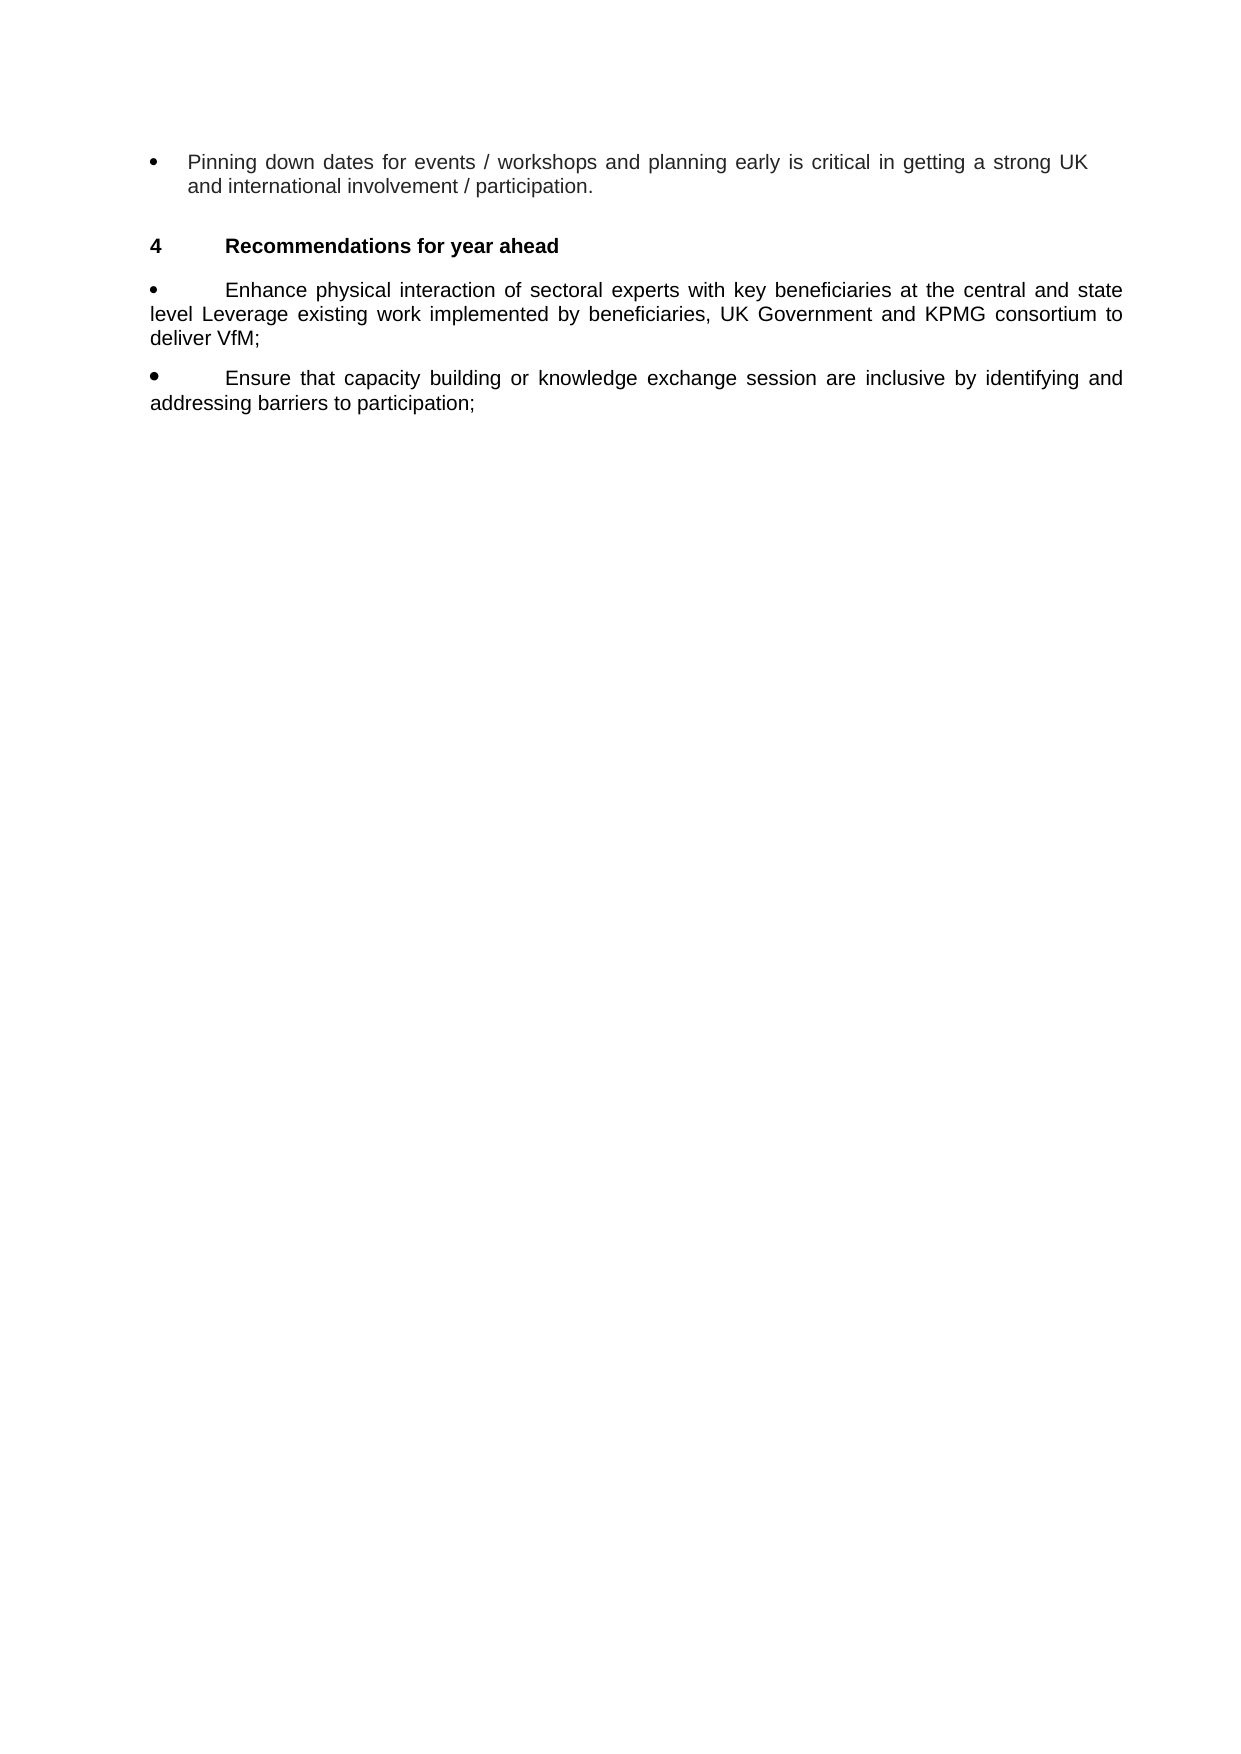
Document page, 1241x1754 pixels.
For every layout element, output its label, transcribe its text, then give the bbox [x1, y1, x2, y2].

list Enhance physical interaction of sectoral experts with key beneficiaries at the central and state level Leverage existing work implemented by beneficiaries, UK Government and KPMG consortium to deliver VfM; [150, 278, 1125, 349]
subtitle Recommendations for year ahead [150, 233, 1125, 257]
list Pinning down dates for events / workshops and planning early is critical in getting a strong UK and international involvement / participation. [150, 150, 1090, 198]
list Ensure that capacity building or knowledge exchange session are inclusive by identifying and addressing barriers to participation; [150, 366, 1125, 415]
